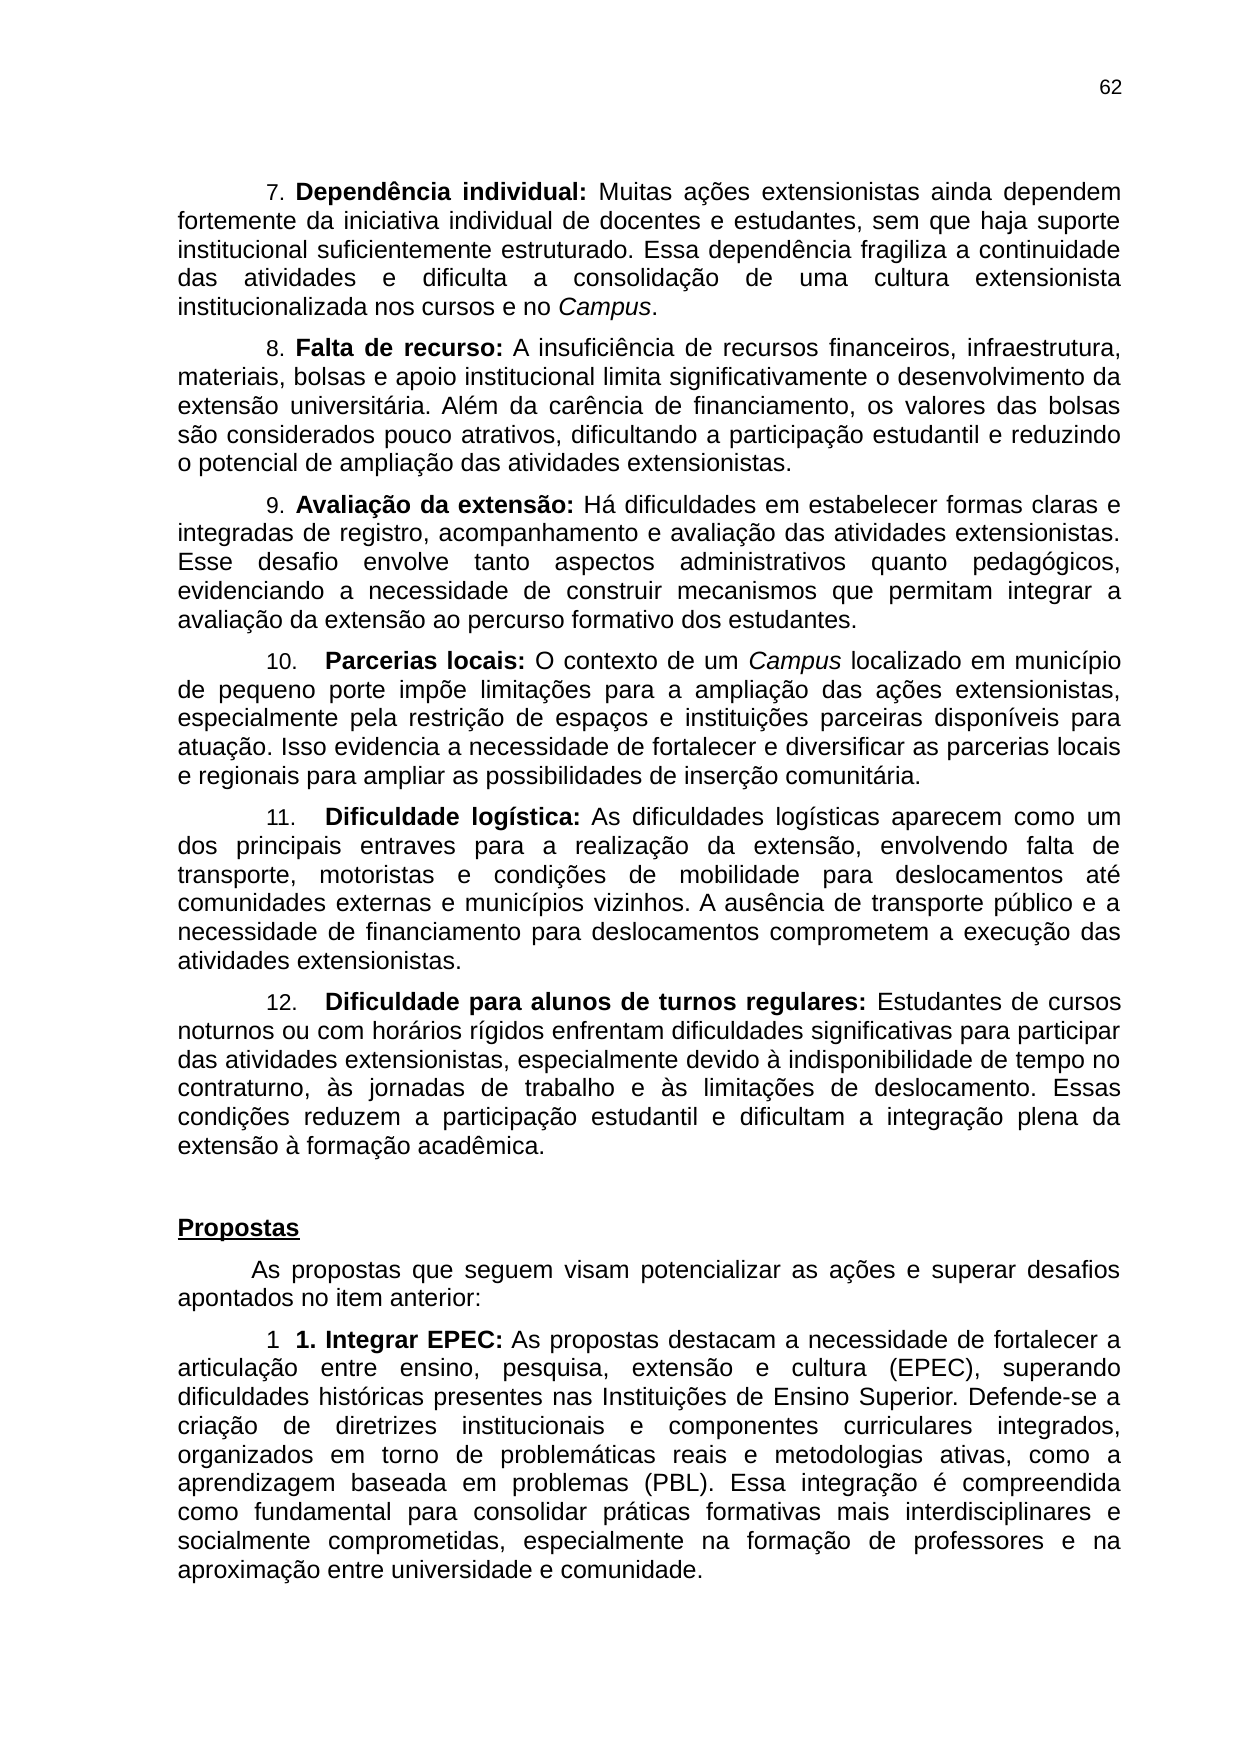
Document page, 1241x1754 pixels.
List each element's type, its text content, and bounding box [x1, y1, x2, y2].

text As propostas que seguem visam potencializar as ações e superar desafios apontados no item anterior: [177, 1255, 1122, 1312]
list Parcerias locais: O contexto de um Campus localizado em município de pequeno porte impõe limitações para a ampliação das ações extensionistas, especialmente pela restrição de espaços e instituições parceiras disponíveis para atuação. Isso evidencia a necessidade de fortalecer e diversificar as parcerias locais e regionais para ampliar as possibilidades de inserção comunitária. [177, 646, 1122, 790]
list Falta de recurso: A insuficiência de recursos financeiros, infraestrutura, materiais, bolsas e apoio institucional limita significativamente o desenvolvimento da extensão universitária. Além da carência de financiamento, os valores das bolsas são considerados pouco atrativos, dificultando a participação estudantil e reduzindo o potencial de ampliação das atividades extensionistas. [177, 333, 1122, 477]
text Propostas [177, 1213, 1122, 1242]
list Dificuldade logística: As dificuldades logísticas aparecem como um dos principais entraves para a realização da extensão, envolvendo falta de transporte, motoristas e condições de mobilidade para deslocamentos até comunidades externas e municípios vizinhos. A ausência de transporte público e a necessidade de financiamento para deslocamentos comprometem a execução das atividades extensionistas. [177, 802, 1122, 975]
list 1. Integrar EPEC: As propostas destacam a necessidade de fortalecer a articulação entre ensino, pesquisa, extensão e cultura (EPEC), superando dificuldades históricas presentes nas Instituições de Ensino Superior. Defende-se a criação de diretrizes institucionais e componentes curriculares integrados, organizados em torno de problemáticas reais e metodologias ativas, como a aprendizagem baseada em problemas (PBL). Essa integração é compreendida como fundamental para consolidar práticas formativas mais interdisciplinares e socialmente comprometidas, especialmente na formação de professores e na aproximação entre universidade e comunidade. [177, 1325, 1122, 1583]
list Dificuldade para alunos de turnos regulares: Estudantes de cursos noturnos ou com horários rígidos enfrentam dificuldades significativas para participar das atividades extensionistas, especialmente devido à indisponibilidade de tempo no contraturno, às jornadas de trabalho e às limitações de deslocamento. Essas condições reduzem a participação estudantil e dificultam a integração plena da extensão à formação acadêmica. [177, 987, 1122, 1160]
list Dependência individual: Muitas ações extensionistas ainda dependem fortemente da iniciativa individual de docentes e estudantes, sem que haja suporte institucional suficientemente estruturado. Essa dependência fragiliza a continuidade das atividades e dificulta a consolidação de uma cultura extensionista institucionalizada nos cursos e no Campus. [177, 177, 1122, 321]
list Avaliação da extensão: Há dificuldades em estabelecer formas claras e integradas de registro, acompanhamento e avaliação das atividades extensionistas. Esse desafio envolve tanto aspectos administrativos quanto pedagógicos, evidenciando a necessidade de construir mecanismos que permitam integrar a avaliação da extensão ao percurso formativo dos estudantes. [177, 490, 1122, 633]
